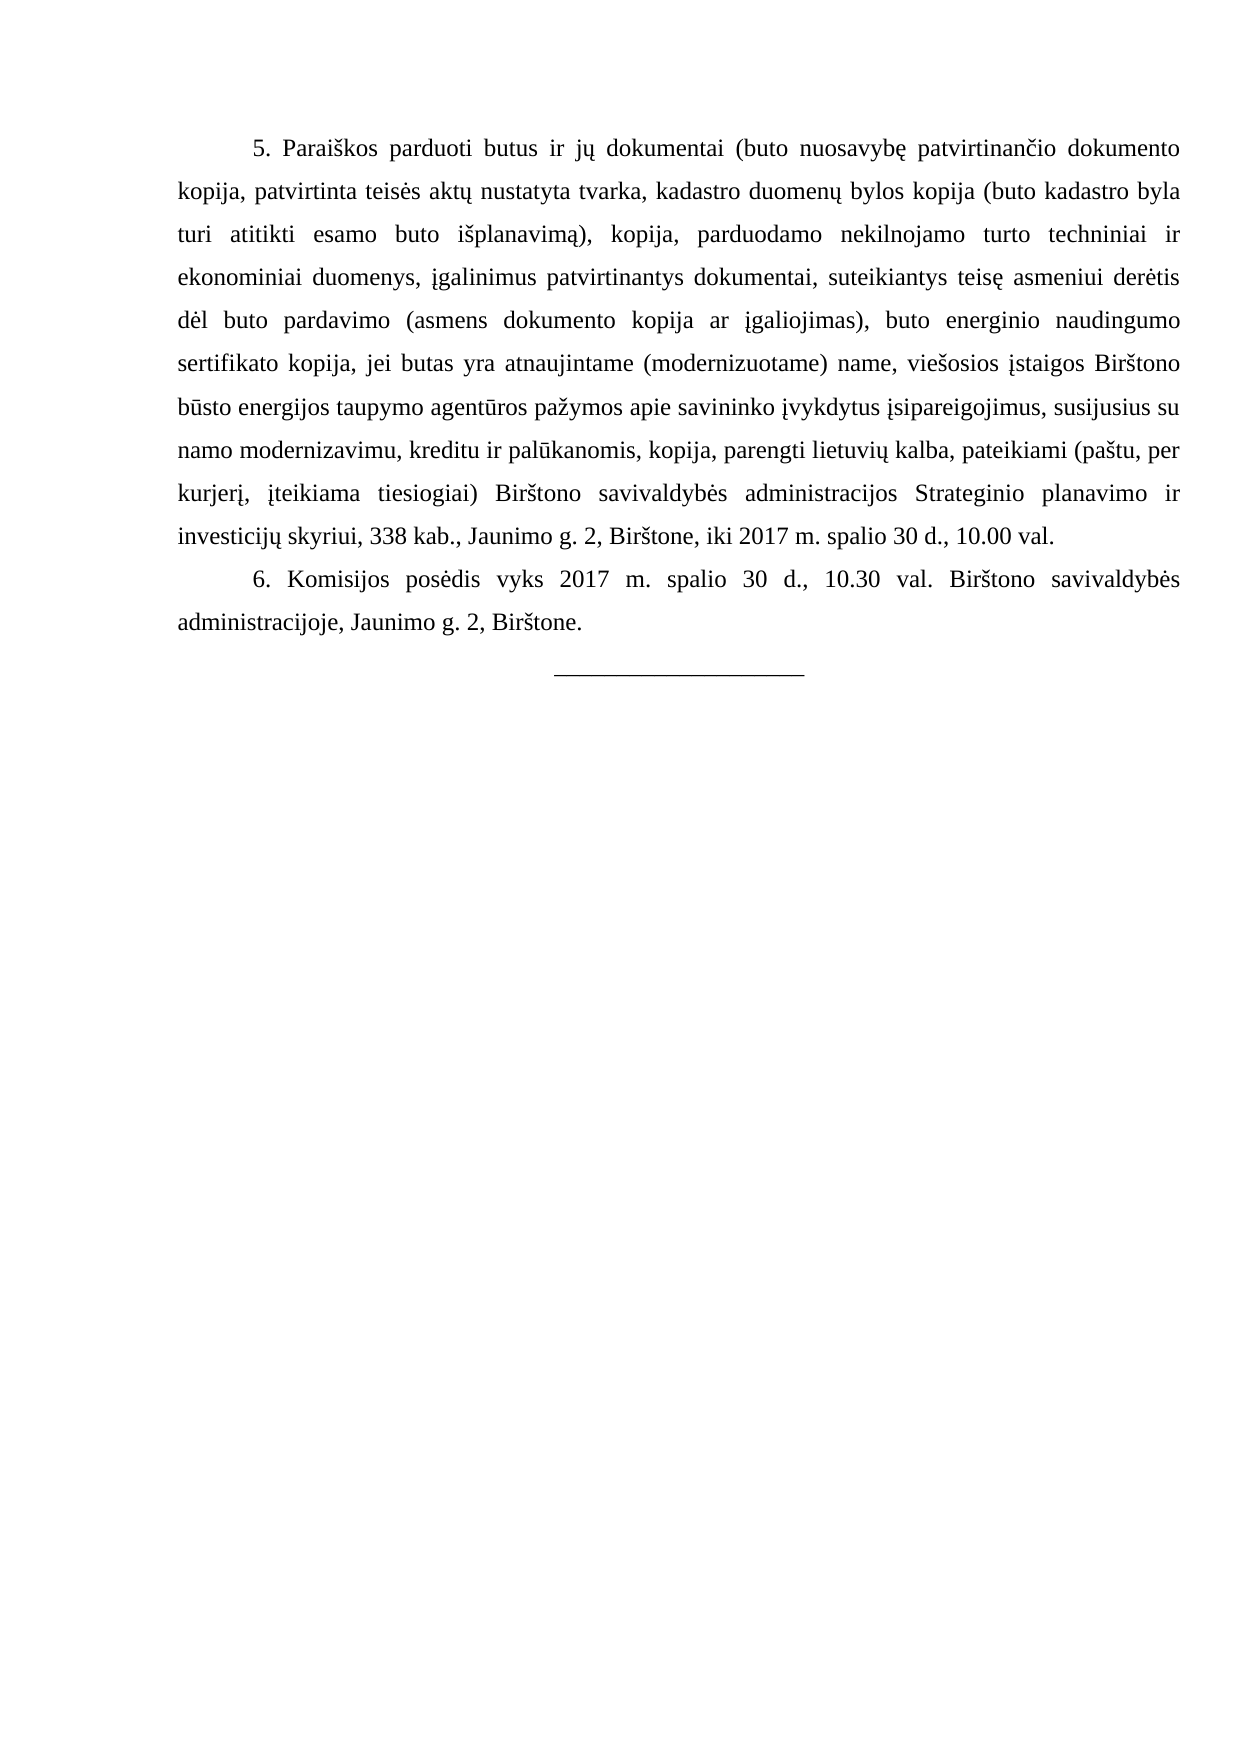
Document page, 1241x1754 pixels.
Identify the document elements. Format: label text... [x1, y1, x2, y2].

text 5. Paraiškos parduoti butus ir jų dokumentai (buto nuosavybę patvirtinančio dokumento kopija, patvirtinta teisės aktų nustatyta tvarka, kadastro duomenų bylos kopija (buto kadastro byla turi atitikti esamo buto išplanavimą), kopija, parduodamo nekilnojamo turto techniniai ir ekonominiai duomenys, įgalinimus patvirtinantys dokumentai, suteikiantys teisę asmeniui derėtis dėl buto pardavimo (asmens dokumento kopija ar įgaliojimas), buto energinio naudingumo sertifikato kopija, jei butas yra atnaujintame (modernizuotame) name, viešosios įstaigos Birštono būsto energijos taupymo agentūros pažymos apie savininko įvykdytus įsipareigojimus, susijusius su namo modernizavimu, kreditu ir palūkanomis, kopija, parengti lietuvių kalba, pateikiami (paštu, per kurjerį, įteikiama tiesiogiai) Birštono savivaldybės administracijos Strateginio planavimo ir investicijų skyriui, 338 kab., Jaunimo g. 2, Birštone, iki 2017 m. spalio 30 d., 10.00 val. [177, 133, 1181, 550]
text ____________________ [177, 650, 1181, 679]
text 6. Komisijos posėdis vyks 2017 m. spalio 30 d., 10.30 val. Birštono savivaldybės administracijoje, Jaunimo g. 2, Birštone. [177, 564, 1181, 636]
